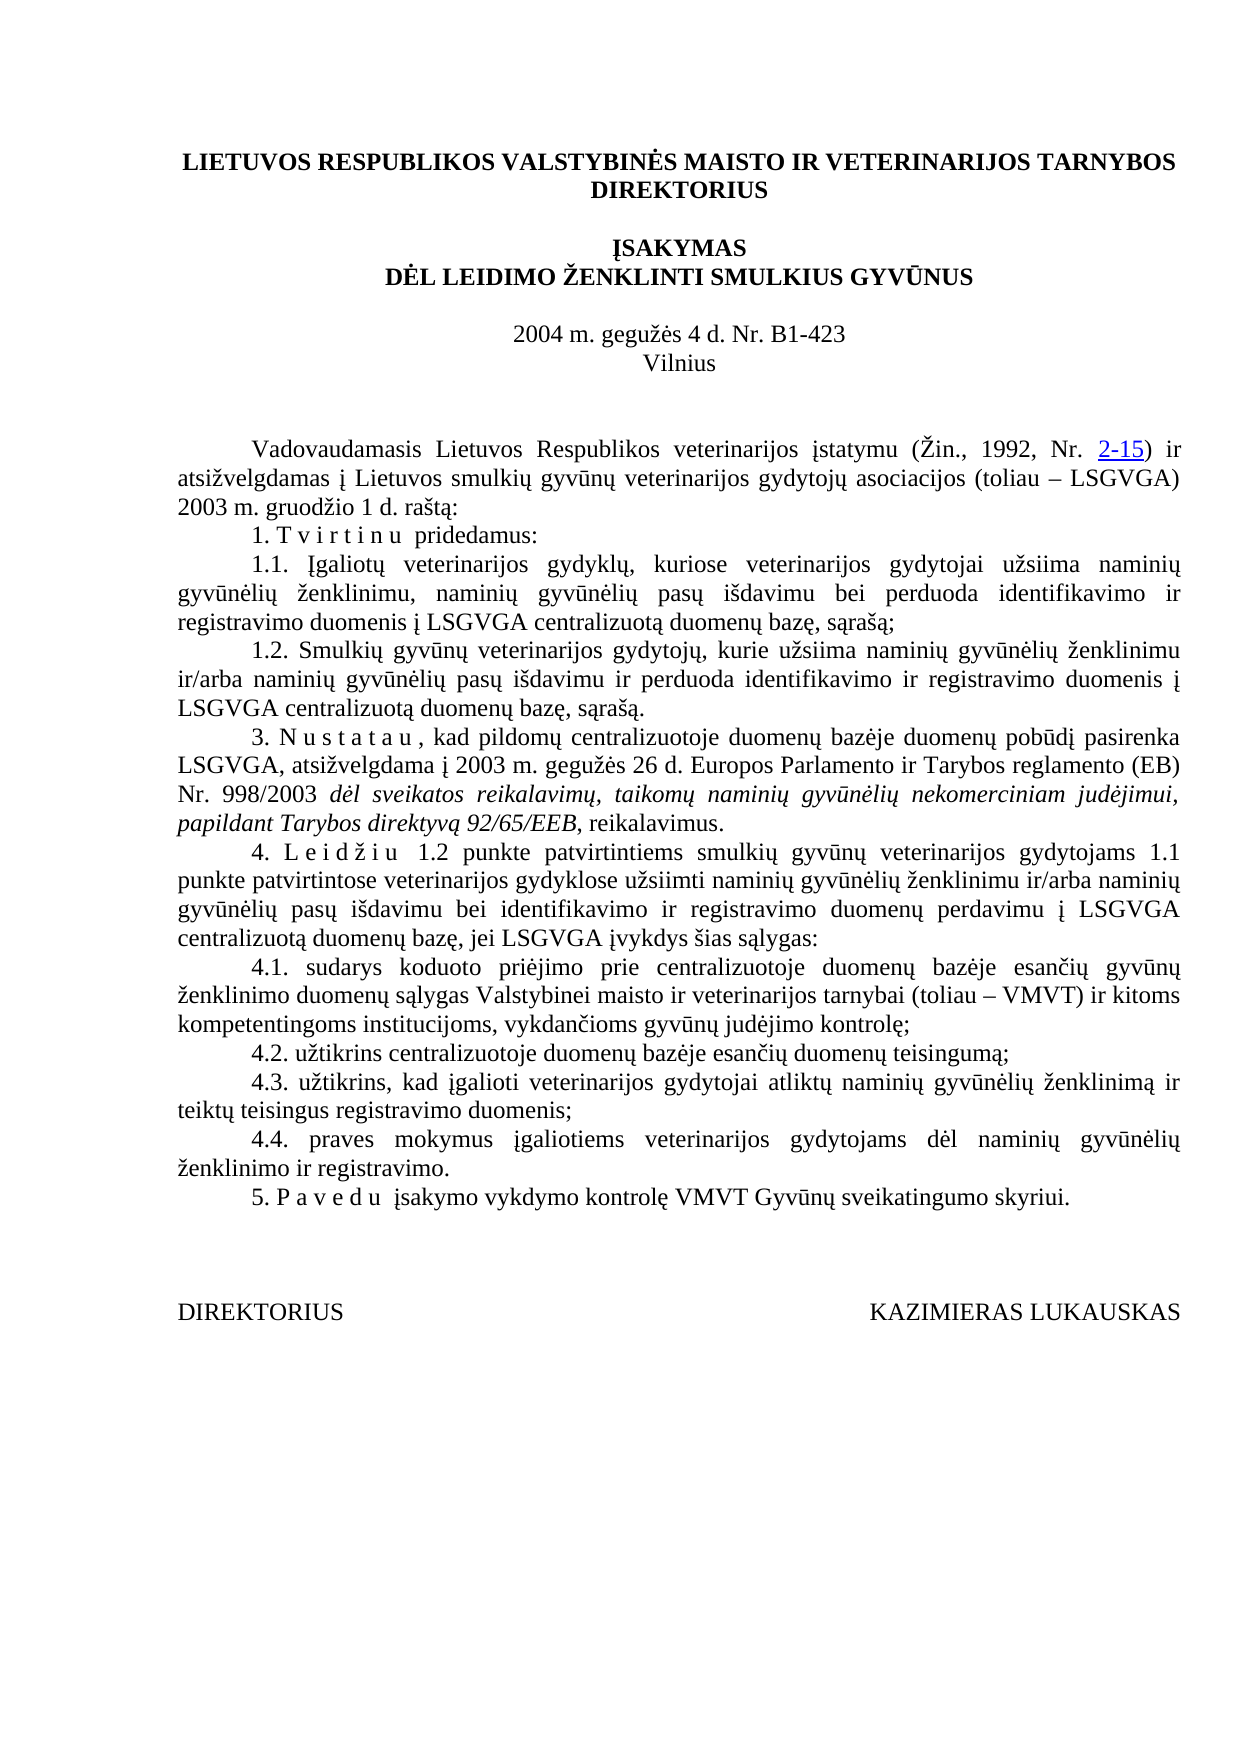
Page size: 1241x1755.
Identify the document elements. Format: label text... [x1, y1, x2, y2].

text Vadovaudamasis Lietuvos Respublikos veterinarijos įstatymu (Žin., 1992, Nr. 2-15) ir atsižvelgdamas į Lietuvos smulkių gyvūnų veterinarijos gydytojų asociacijos (toliau – LSGVGA) 2003 m. gruodžio 1 d. raštą: [177, 434, 1181, 521]
text DIREKTORIUS KAZIMIERAS LUKAUSKAS [177, 1297, 1181, 1326]
text 5. Pavedu įsakymo vykdymo kontrolę VMVT Gyvūnų sveikatingumo skyriui. [177, 1182, 1181, 1211]
text 4. Leidžiu 1.2 punkte patvirtintiems smulkių gyvūnų veterinarijos gydytojams 1.1 punkte patvirtintose veterinarijos gydyklose užsiimti naminių gyvūnėlių ženklinimu ir/arba naminių gyvūnėlių pasų išdavimu bei identifikavimo ir registravimo duomenų perdavimu į LSGVGA centralizuotą duomenų bazę, jei LSGVGA įvykdys šias sąlygas: [177, 837, 1181, 952]
text 1.1. Įgaliotų veterinarijos gydyklų, kuriose veterinarijos gydytojai užsiima naminių gyvūnėlių ženklinimu, naminių gyvūnėlių pasų išdavimu bei perduoda identifikavimo ir registravimo duomenis į LSGVGA centralizuotą duomenų bazę, sąrašą; [177, 549, 1181, 636]
text 4.1. sudarys koduoto priėjimo prie centralizuotoje duomenų bazėje esančių gyvūnų ženklinimo duomenų sąlygas Valstybinei maisto ir veterinarijos tarnybai (toliau – VMVT) ir kitoms kompetentingoms institucijoms, vykdančioms gyvūnų judėjimo kontrolę; [177, 952, 1181, 1038]
text 4.2. užtikrins centralizuotoje duomenų bazėje esančių duomenų teisingumą; [177, 1038, 1181, 1067]
text 2004 m. gegužės 4 d. Nr. B1-423 [177, 319, 1181, 348]
text 1.2. Smulkių gyvūnų veterinarijos gydytojų, kurie užsiima naminių gyvūnėlių ženklinimu ir/arba naminių gyvūnėlių pasų išdavimu ir perduoda identifikavimo ir registravimo duomenis į LSGVGA centralizuotą duomenų bazę, sąrašą. [177, 636, 1181, 722]
text 1. Tvirtinu pridedamus: [177, 521, 1181, 549]
text 4.4. praves mokymus įgaliotiems veterinarijos gydytojams dėl naminių gyvūnėlių ženklinimo ir registravimo. [177, 1124, 1181, 1182]
text ĮSAKYMAS [177, 233, 1181, 262]
text DĖL LEIDIMO ŽENKLINTI SMULKIUS GYVŪNUS [177, 262, 1181, 291]
text LIETUVOS RESPUBLIKOS VALSTYBINĖS MAISTO IR VETERINARIJOS TARNYBOS DIREKTORIUS [177, 147, 1181, 204]
text Vilnius [177, 348, 1181, 377]
text 3. Nustatau, kad pildomų centralizuotoje duomenų bazėje duomenų pobūdį pasirenka LSGVGA, atsižvelgdama į 2003 m. gegužės 26 d. Europos Parlamento ir Tarybos reglamento (EB) Nr. 998/2003 dėl sveikatos reikalavimų, taikomų naminių gyvūnėlių nekomerciniam judėjimui, papildant Tarybos direktyvą 92/65/EEB, reikalavimus. [177, 722, 1181, 837]
text 4.3. užtikrins, kad įgalioti veterinarijos gydytojai atliktų naminių gyvūnėlių ženklinimą ir teiktų teisingus registravimo duomenis; [177, 1067, 1181, 1124]
